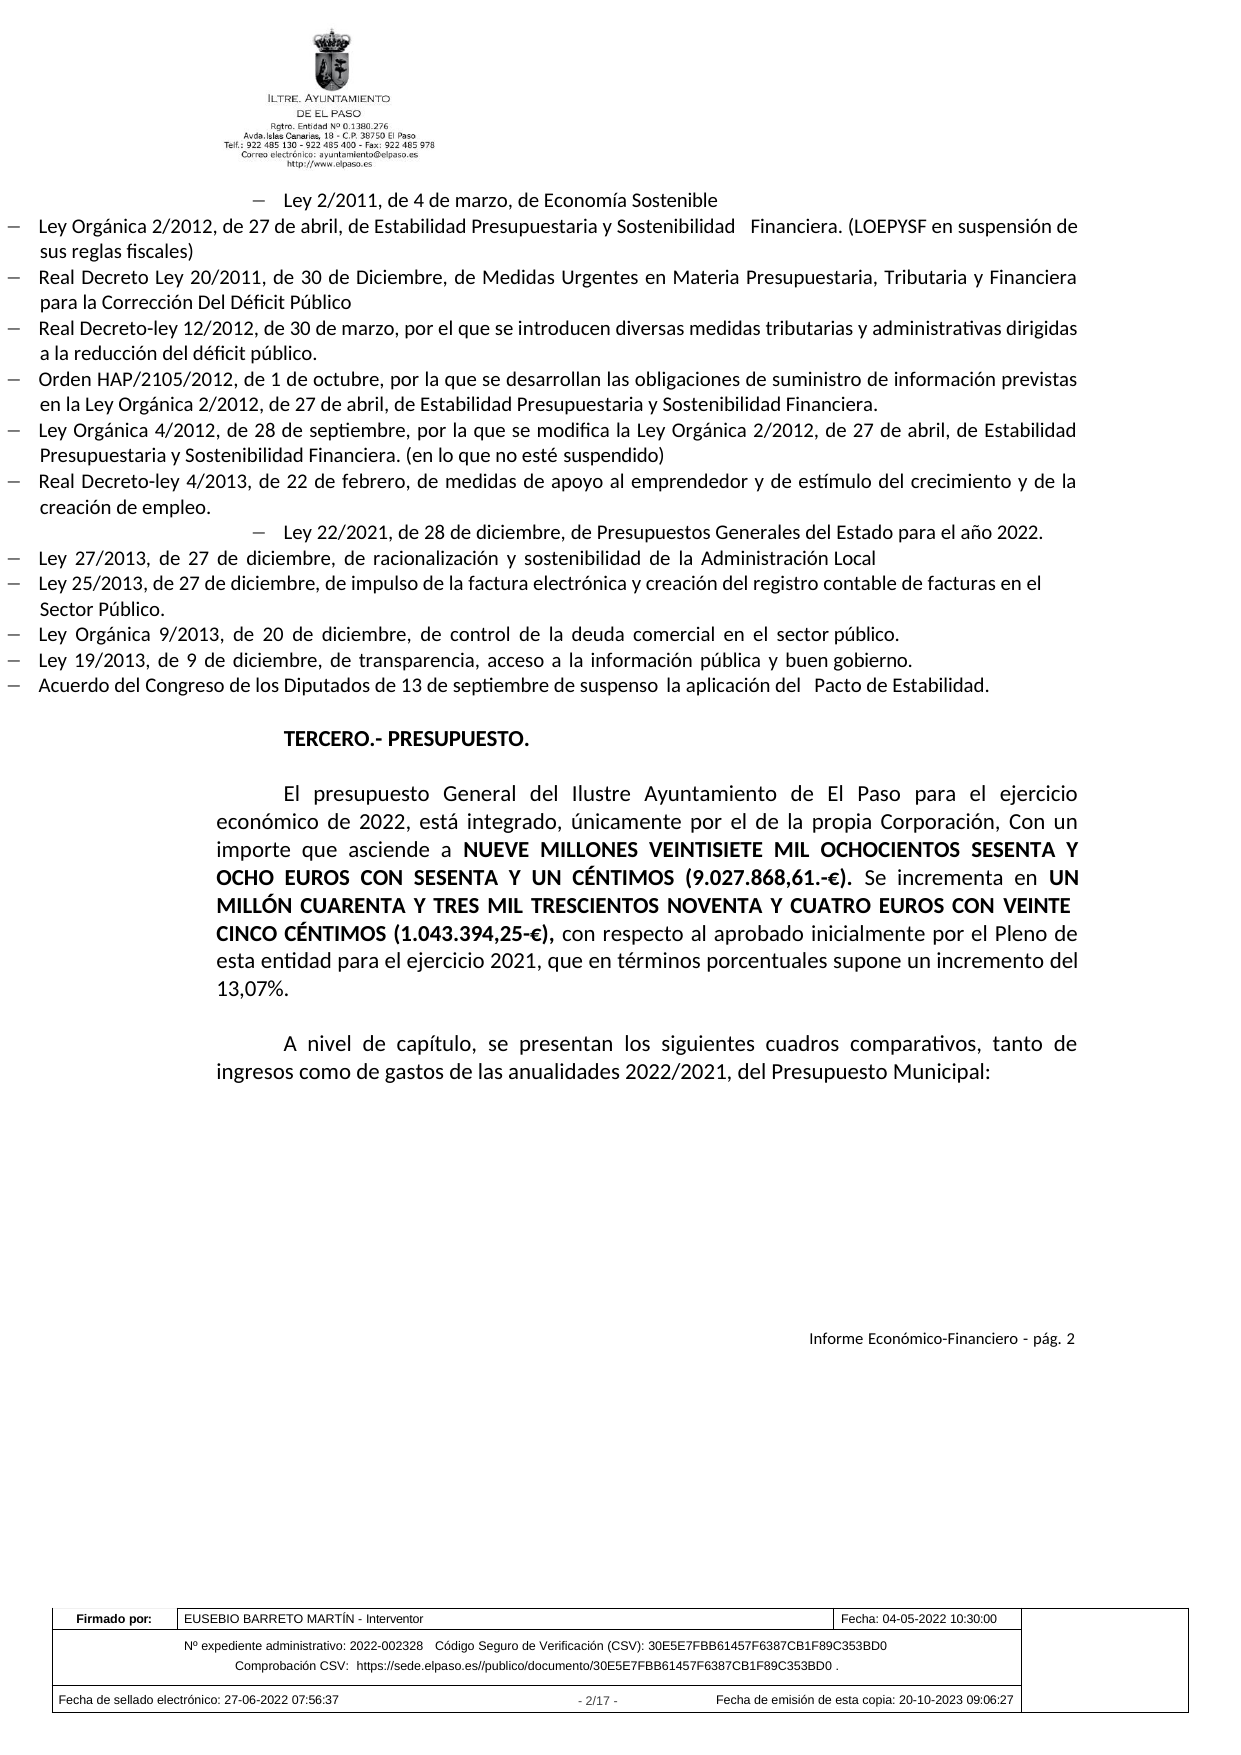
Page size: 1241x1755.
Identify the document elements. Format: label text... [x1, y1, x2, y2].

list Ley Orgánica 2/2012, de 27 de abril, de Estabilidad Presupuestaria y Sostenibilidad Financiera. (LOEPYSF en suspensión de sus reglas fiscales) [5, 213, 1079, 264]
list Ley 19/2013, de 9 de diciembre, de transparencia, acceso a la información pública y buen gobierno. [5, 647, 1078, 672]
text Informe Económico-Financiero - pág. 2 [809, 1328, 1201, 1349]
list Ley 25/2013, de 27 de diciembre, de impulso de la factura electrónica y creación del registro contable de facturas en el Sector Público. [5, 571, 1079, 621]
list Real Decreto-ley 12/2012, de 30 de marzo, por el que se introducen diversas medidas tributarias y administrativas dirigidas a la reducción del déficit público. [5, 315, 1079, 366]
list Real Decreto-ley 4/2013, de 22 de febrero, de medidas de apoyo al emprendedor y de estímulo del crecimiento y de la creación de empleo. [5, 468, 1079, 519]
text CINCO CÉNTIMOS (1.043.394,25-€), con respecto al aprobado inicialmente por el Pleno de esta entidad para el ejercicio 2021, que en términos porcentuales supone un incremento del 13,07%. [216, 919, 1079, 1002]
list Acuerdo del Congreso de los Diputados de 13 de septiembre de suspenso la aplicación del Pacto de Estabilidad. [5, 673, 1079, 698]
list Ley Orgánica 4/2012, de 28 de septiembre, por la que se modifica la Ley Orgánica 2/2012, de 27 de abril, de Estabilidad Presupuestaria y Sostenibilidad Financiera. (en lo que no esté suspendido) [5, 417, 1079, 468]
list Ley 27/2013, de 27 de diciembre, de racionalización y sostenibilidad de la Administración Local [5, 545, 1079, 570]
list Real Decreto Ley 20/2011, de 30 de Diciembre, de Medidas Urgentes en Materia Presupuestaria, Tributaria y Financiera para la Corrección Del Déficit Público [5, 264, 1079, 315]
text El presupuesto General del Ilustre Ayuntamiento de El Paso para el ejercicio económico de 2022, está integrado, únicamente por el de la propia Corporación, Con un importe que asciende a NUEVE MILLONES VEINTISIETE MIL OCHOCIENTOS SESENTA Y OCHO EUROS CON SESENTA Y UN CÉNTIMOS (9.027.868,61.-€). Se incrementa en UN MILLÓN CUARENTA Y TRES MIL TRESCIENTOS NOVENTA Y CUATRO EUROS CON VEINTE [216, 779, 1079, 919]
list Ley Orgánica 9/2013, de 20 de diciembre, de control de la deuda comercial en el sector público. [5, 621, 1079, 647]
list Ley 2/2011, de 4 de marzo, de Economía Sostenible [250, 187, 1201, 213]
list Ley 22/2021, de 28 de diciembre, de Presupuestos Generales del Estado para el año 2022. [250, 519, 1201, 545]
subtitle TERCERO.- PRESUPUESTO. [283, 724, 1201, 752]
text A nivel de capítulo, se presentan los siguientes cuadros comparativos, tanto de ingresos como de gastos de las anualidades 2022/2021, del Presupuesto Municipal: [216, 1029, 1078, 1085]
list Orden HAP/2105/2012, de 1 de octubre, por la que se desarrollan las obligaciones de suministro de información previstas en la Ley Orgánica 2/2012, de 27 de abril, de Estabilidad Presupuestaria y Sostenibilidad Financiera. [5, 366, 1079, 417]
